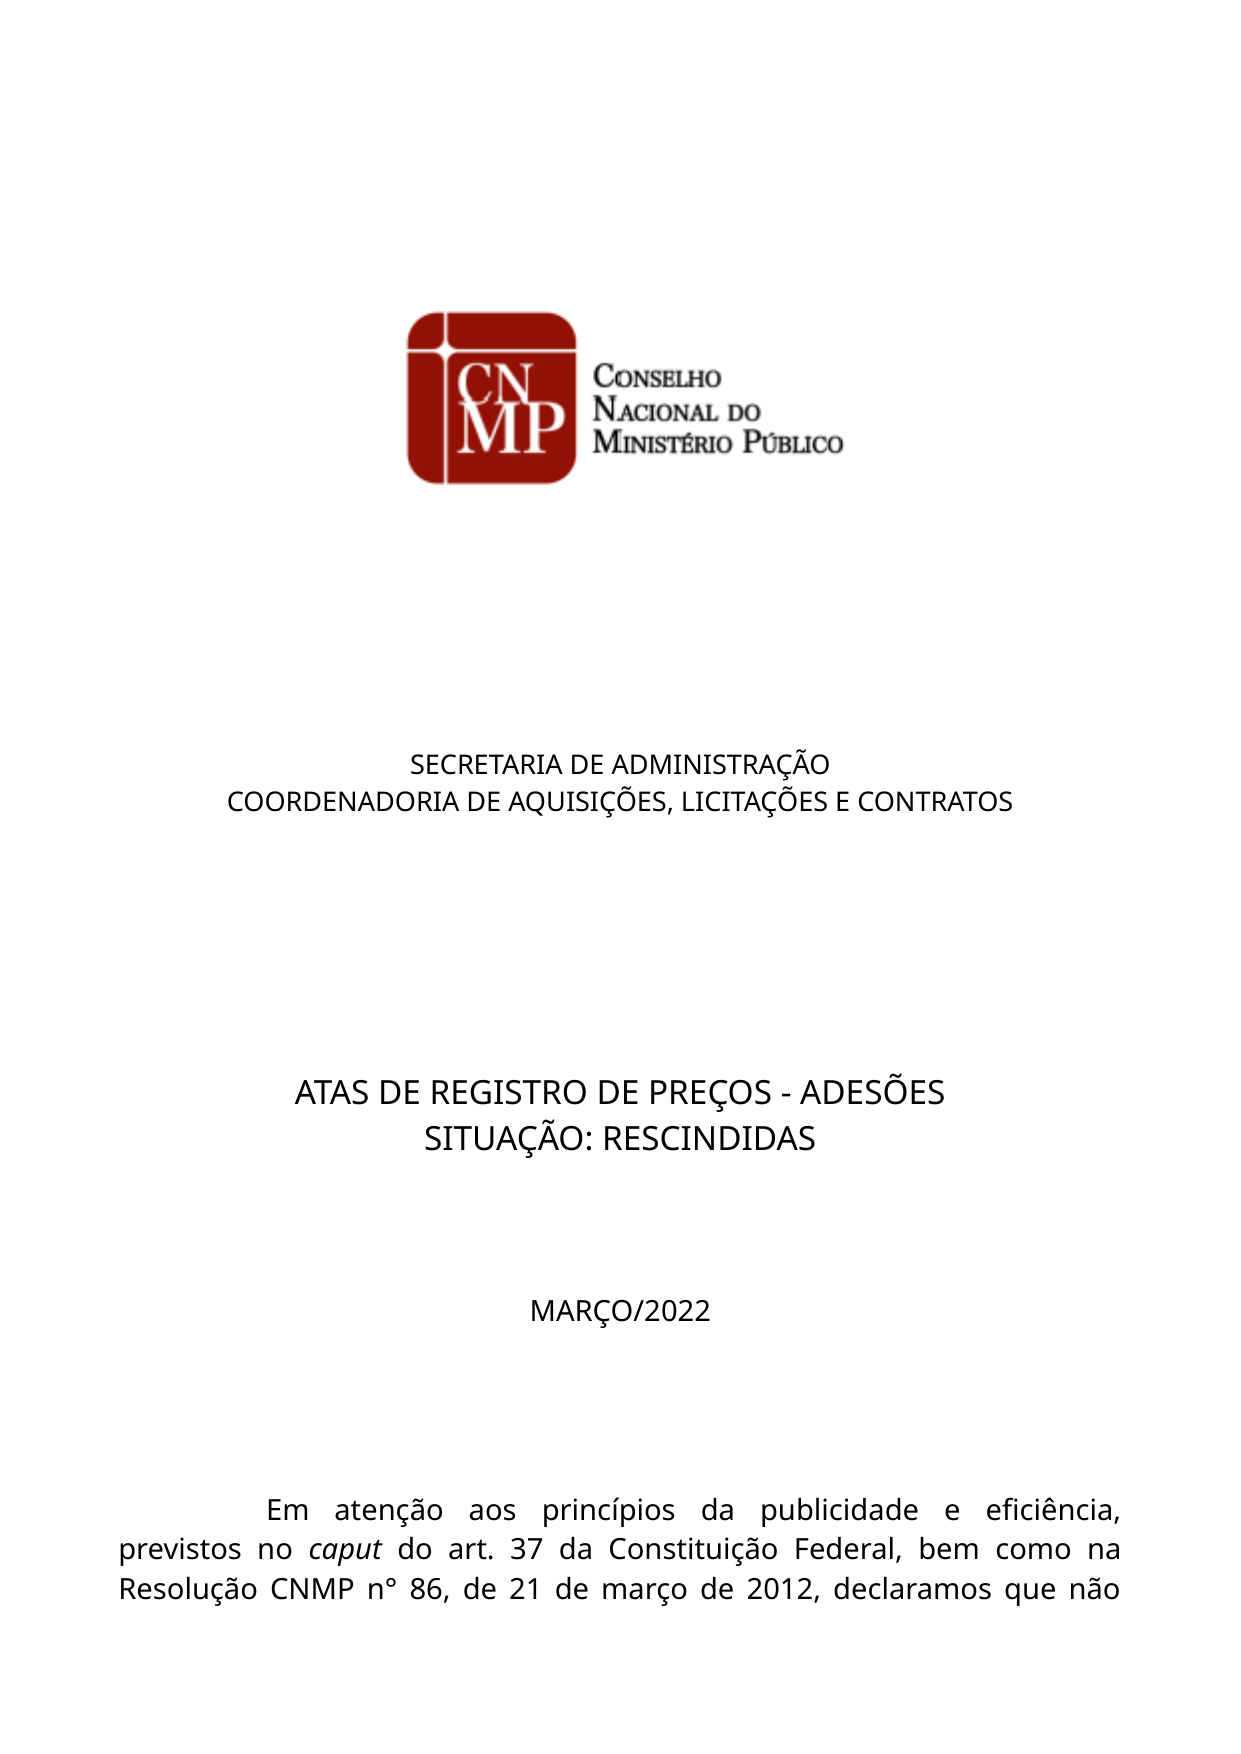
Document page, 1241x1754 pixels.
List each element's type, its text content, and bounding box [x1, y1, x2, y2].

text COORDENADORIA DE AQUISIÇÕES, LICITAÇÕES E CONTRATOS [118, 782, 1122, 819]
text Em atenção aos princípios da publicidade e eficiência, previstos no caput do art. 37 da Constituição Federal, bem como na Resolução CNMP n° 86, de 21 de março de 2012, declaramos que não [118, 1489, 1122, 1608]
text SITUAÇÃO: RESCINDIDAS [118, 1114, 1122, 1160]
text SECRETARIA DE ADMINISTRAÇÃO [118, 746, 1122, 782]
text MARÇO/2022 [118, 1290, 1122, 1330]
text ATAS DE REGISTRO DE PREÇOS - ADESÕES [118, 1069, 1122, 1114]
